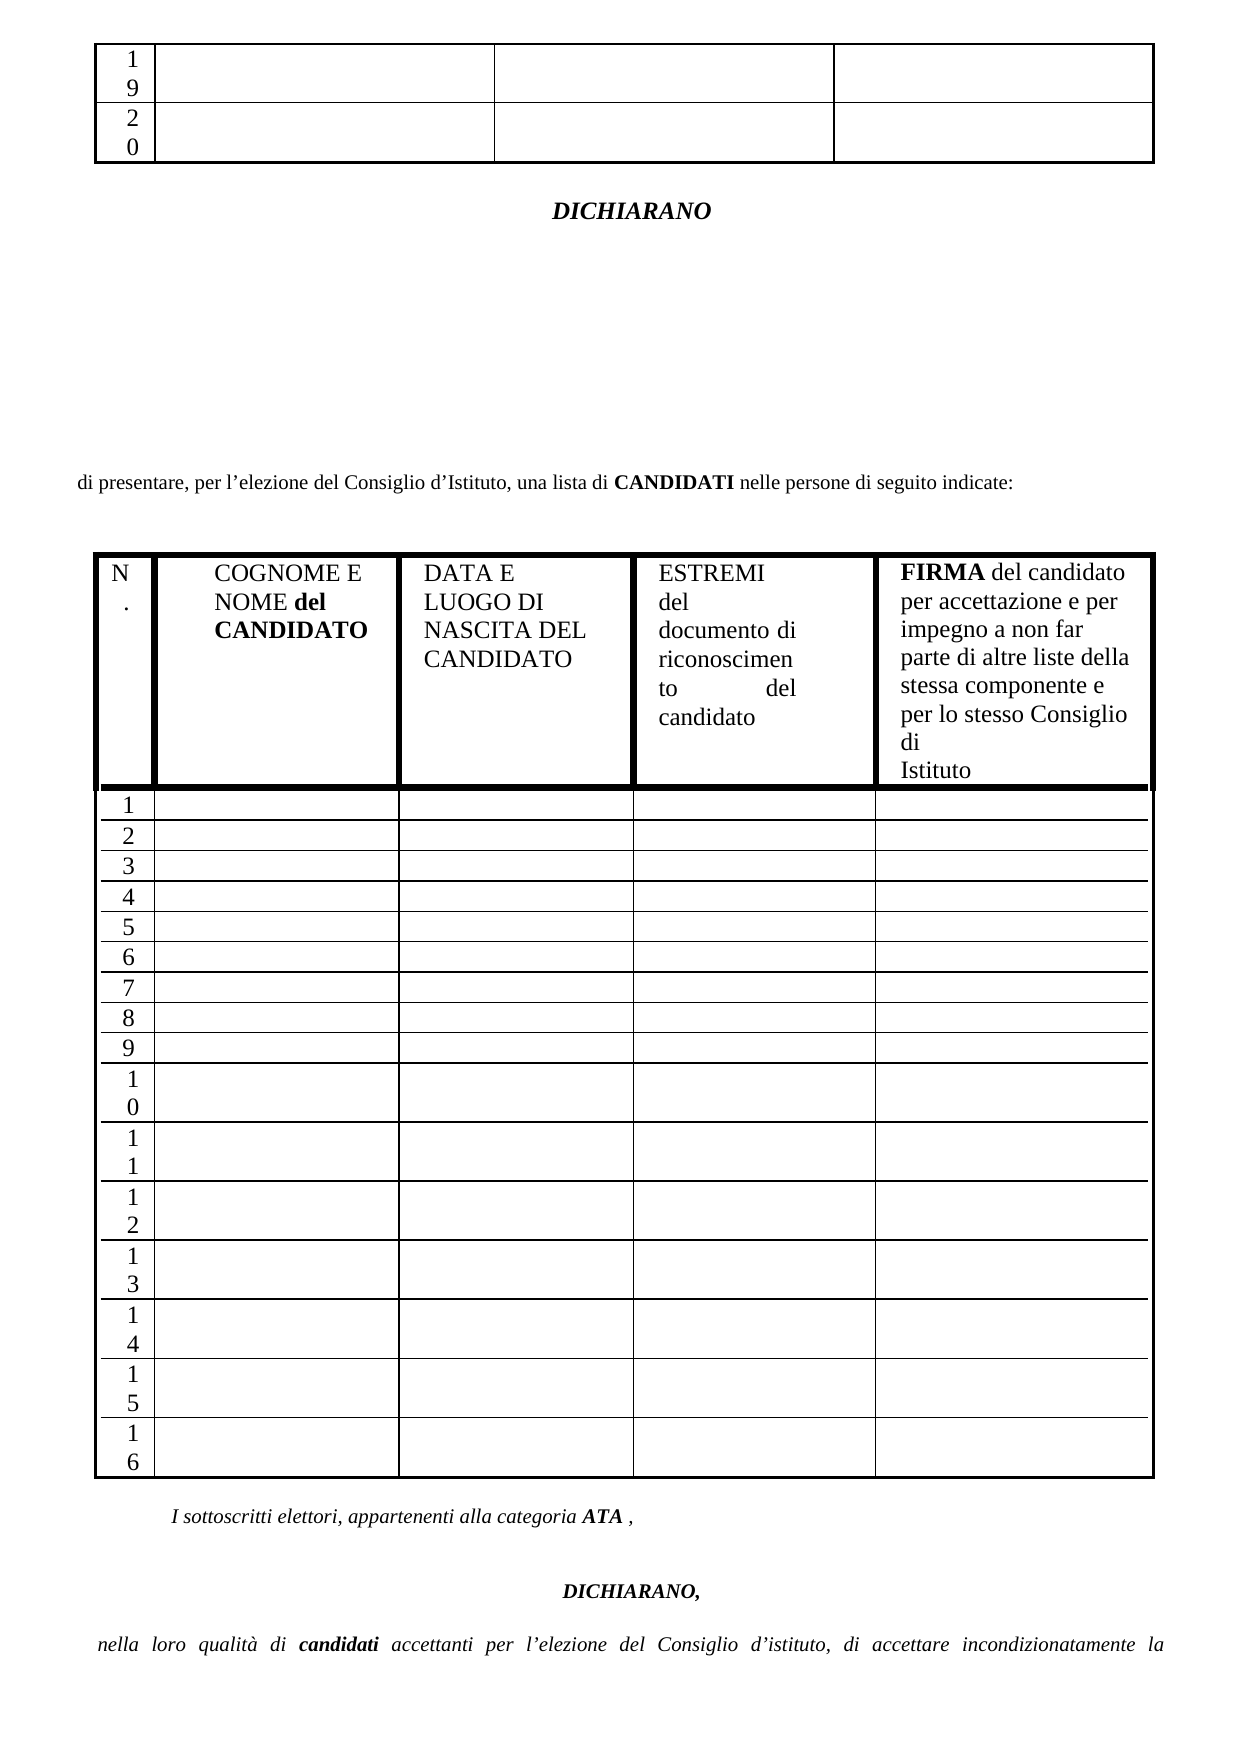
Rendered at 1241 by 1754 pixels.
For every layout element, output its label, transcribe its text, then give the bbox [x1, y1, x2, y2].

text di presentare, per l’elezione del Consiglio d’Istituto, una lista di CANDIDATI nelle persone di seguito indicate: [77, 470, 1165, 494]
table_cell [876, 1358, 1152, 1416]
table_cell [400, 851, 633, 880]
table_cell [876, 880, 1152, 911]
text nella loro qualità di candidati accettanti per l’elezione del Consiglio d’istituto, di accettare incondizionatamente la [97, 1632, 1165, 1656]
table_cell [155, 1033, 398, 1062]
table_cell [156, 103, 494, 161]
table_cell [400, 1418, 633, 1476]
table_cell [876, 1032, 1152, 1062]
table_cell [400, 973, 633, 1001]
table_cell [634, 1241, 875, 1298]
table_cell [155, 942, 398, 971]
text I sottoscritti elettori, appartenenti alla categoria ATA , [171, 1504, 1165, 1528]
table_cell [876, 1239, 1152, 1298]
table_cell [634, 791, 875, 819]
table_header N. [99, 558, 151, 784]
table_cell [634, 1359, 875, 1416]
table_cell [634, 1033, 875, 1062]
table_cell [876, 1180, 1152, 1239]
table_cell [156, 45, 494, 102]
table_cell 3 [97, 850, 154, 880]
table_cell [400, 1123, 633, 1180]
table_cell [400, 791, 633, 819]
table_cell [155, 1241, 398, 1298]
table_cell [400, 1033, 633, 1062]
table_header ESTREMI del documento di riconoscimento del candidato [637, 558, 873, 784]
table_cell [495, 45, 833, 102]
table_cell [876, 784, 1152, 819]
table_header FIRMA del candidato per accettazione e per impegno a non far parte di altre liste della stessa componente e per lo stesso Consiglio di Istituto [879, 558, 1150, 784]
table_cell [876, 941, 1152, 971]
table_cell [400, 1064, 633, 1121]
table_cell 1 [97, 784, 154, 819]
table_cell 6 [97, 941, 154, 971]
table_cell [634, 821, 875, 850]
table_cell [155, 1123, 398, 1180]
table_cell 14 [97, 1298, 154, 1357]
table_cell [155, 1359, 398, 1416]
table_cell 16 [97, 1416, 154, 1476]
table_cell [634, 1003, 875, 1032]
table_cell [400, 942, 633, 971]
table_cell [835, 103, 1152, 161]
table_cell [400, 1359, 633, 1416]
table_cell 11 [97, 1121, 154, 1180]
table_cell [155, 1418, 398, 1476]
table_cell [634, 882, 875, 911]
table_cell [155, 973, 398, 1001]
table_cell [155, 1003, 398, 1032]
table_cell [155, 1182, 398, 1239]
table_cell [400, 912, 633, 941]
table_cell [634, 912, 875, 941]
table_cell [155, 821, 398, 850]
table_cell [876, 1062, 1152, 1121]
table_header DATA E LUOGO DI NASCITA DEL CANDIDATO [402, 558, 630, 784]
table_cell [634, 1123, 875, 1180]
table_cell [876, 911, 1152, 941]
table_cell 2 [97, 819, 154, 850]
table_cell [400, 1300, 633, 1357]
table_cell [876, 1001, 1152, 1032]
table_cell [634, 1418, 875, 1476]
text DICHIARANO, [98, 1579, 1165, 1603]
table_cell 15 [97, 1358, 154, 1416]
table_cell 8 [97, 1001, 154, 1032]
table_cell [400, 882, 633, 911]
table_cell [876, 1298, 1152, 1357]
table_cell [155, 882, 398, 911]
table_cell 10 [97, 1062, 154, 1121]
table_cell 13 [97, 1239, 154, 1298]
table_cell [634, 973, 875, 1001]
table_cell [400, 1241, 633, 1298]
table_cell [155, 1300, 398, 1357]
table_cell 4 [97, 880, 154, 911]
table_cell [155, 791, 398, 819]
table_cell 5 [97, 911, 154, 941]
table_cell [400, 1003, 633, 1032]
table_cell [876, 1416, 1152, 1476]
table_cell [876, 850, 1152, 880]
table_cell 9 [97, 1032, 154, 1062]
table_cell [495, 103, 833, 161]
table_cell [634, 1300, 875, 1357]
table_cell 20 [97, 103, 154, 161]
table_cell 7 [97, 971, 154, 1001]
table_cell 12 [97, 1180, 154, 1239]
table_cell [634, 1182, 875, 1239]
table_cell [155, 912, 398, 941]
table_cell [634, 1064, 875, 1121]
table_cell [876, 1121, 1152, 1180]
table_cell [876, 819, 1152, 850]
table_cell [634, 942, 875, 971]
table_cell [876, 971, 1152, 1001]
table_cell [634, 851, 875, 880]
table_cell 19 [97, 45, 154, 102]
table_cell [155, 851, 398, 880]
table_header COGNOME E NOME del CANDIDATO [158, 558, 396, 784]
table_cell [835, 45, 1152, 102]
table_cell [400, 1182, 633, 1239]
table_cell [155, 1064, 398, 1121]
text DICHIARANO [259, 196, 1005, 224]
table_cell [400, 821, 633, 850]
